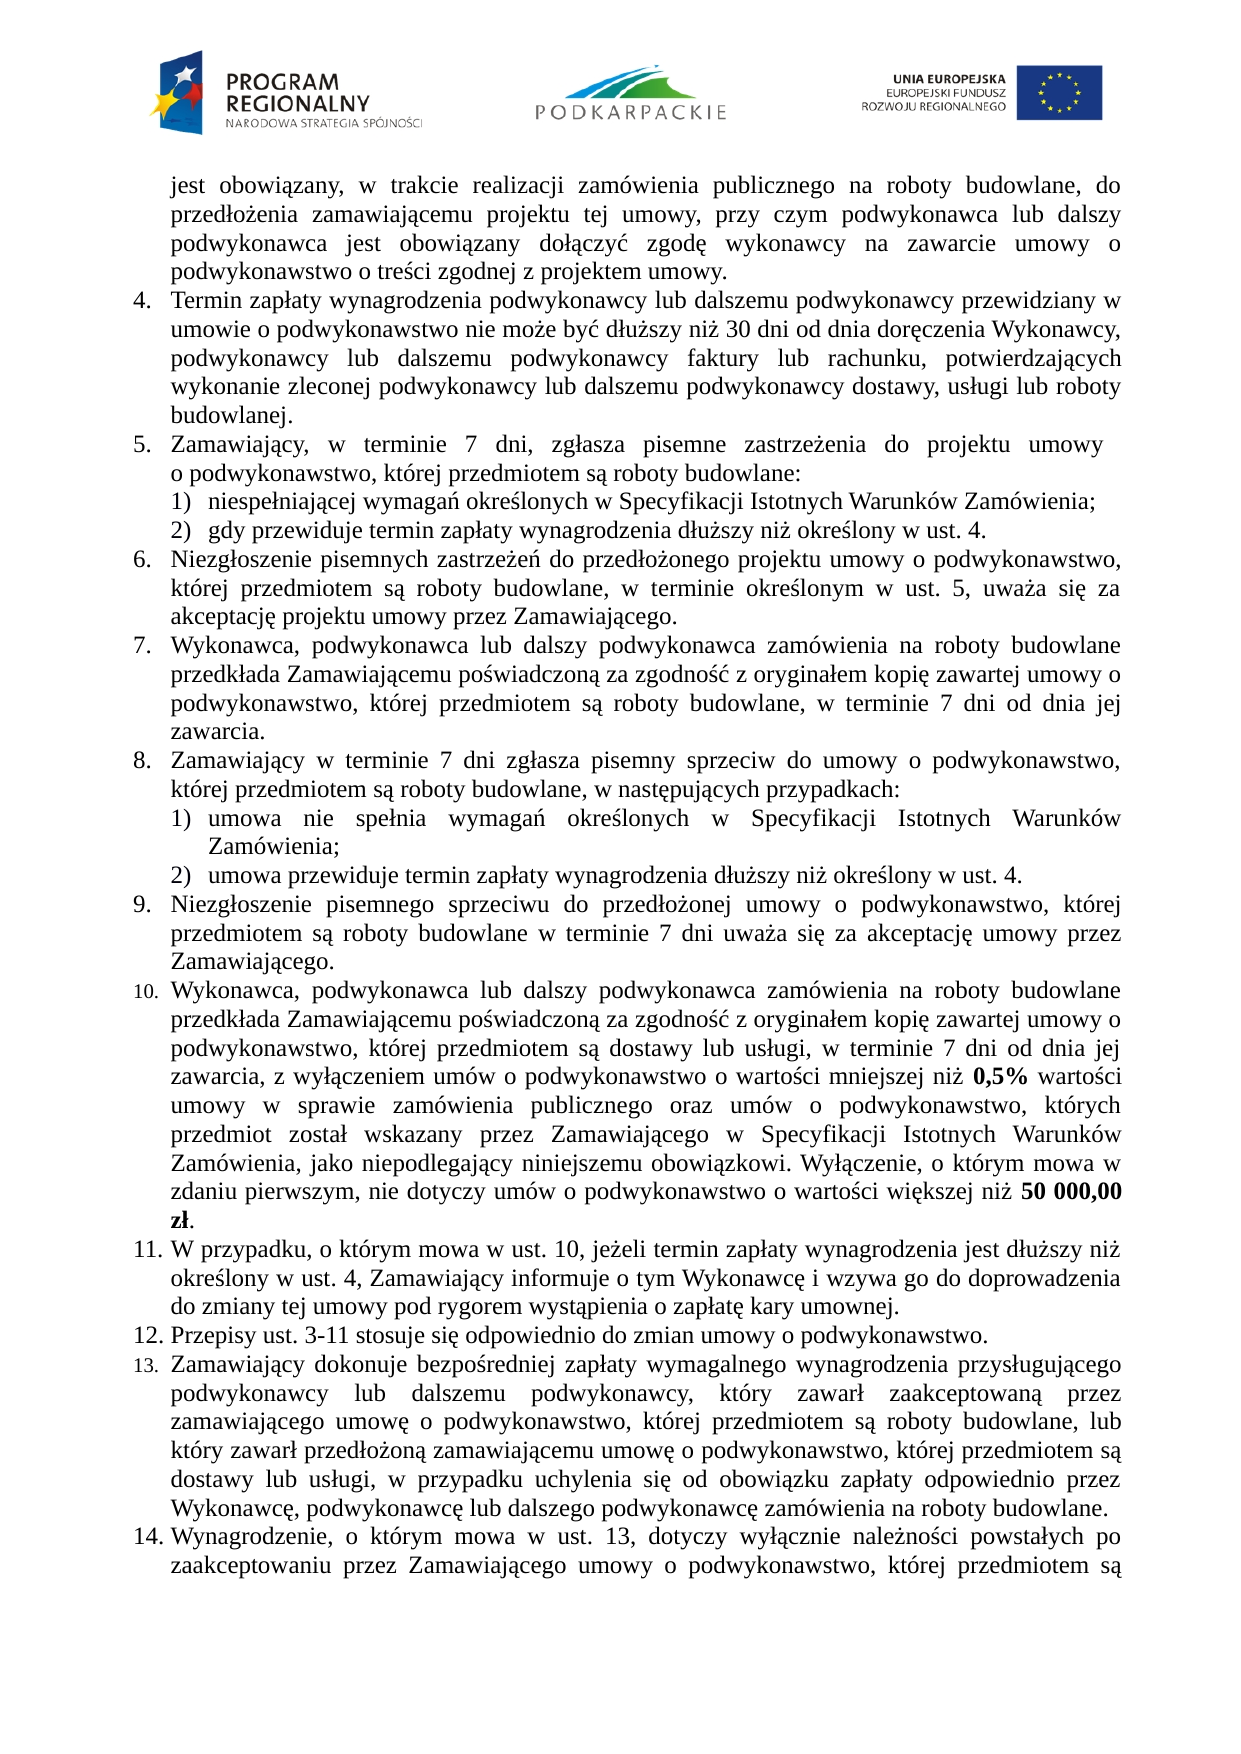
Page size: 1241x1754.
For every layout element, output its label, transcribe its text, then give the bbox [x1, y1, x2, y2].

list niespełniającej wymagań określonych w Specyfikacji Istotnych Warunków Zamówienia; [170, 486, 1122, 515]
list umowa przewiduje termin zapłaty wynagrodzenia dłuższy niż określony w ust. 4. [170, 860, 1122, 889]
list Przepisy ust. 3-11 stosuje się odpowiednio do zmian umowy o podwykonawstwo. [133, 1320, 1122, 1349]
list Zamawiający dokonuje bezpośredniej zapłaty wymagalnego wynagrodzenia przysługującego podwykonawcy lub dalszemu podwykonawcy, który zawarł zaakceptowaną przez zamawiającego umowę o podwykonawstwo, której przedmiotem są roboty budowlane, lub który zawarł przedłożoną zamawiającemu umowę o podwykonawstwo, której przedmiotem są dostawy lub usługi, w przypadku uchylenia się od obowiązku zapłaty odpowiednio przez Wykonawcę, podwykonawcę lub dalszego podwykonawcę zamówienia na roboty budowlane. [133, 1349, 1122, 1521]
list gdy przewiduje termin zapłaty wynagrodzenia dłuższy niż określony w ust. 4. [170, 515, 1122, 544]
list Niezgłoszenie pisemnych zastrzeżeń do przedłożonego projektu umowy o podwykonawstwo, której przedmiotem są roboty budowlane, w terminie określonym w ust. 5, uważa się za akceptację projektu umowy przez Zamawiającego. [133, 544, 1122, 630]
list Termin zapłaty wynagrodzenia podwykonawcy lub dalszemu podwykonawcy przewidziany w umowie o podwykonawstwo nie może być dłuższy niż 30 dni od dnia doręczenia Wykonawcy, podwykonawcy lub dalszemu podwykonawcy faktury lub rachunku, potwierdzających wykonanie zleconej podwykonawcy lub dalszemu podwykonawcy dostawy, usługi lub roboty budowlanej. [133, 285, 1122, 429]
list Niezgłoszenie pisemnego sprzeciwu do przedłożonej umowy o podwykonawstwo, której przedmiotem są roboty budowlane w terminie 7 dni uważa się za akceptację umowy przez Zamawiającego. [133, 889, 1122, 975]
list umowa nie spełnia wymagań określonych w Specyfikacji Istotnych Warunków Zamówienia; [170, 803, 1122, 860]
list Zamawiający, w terminie 7 dni, zgłasza pisemne zastrzeżenia do projektu umowy o podwykonawstwo, której przedmiotem są roboty budowlane: [133, 429, 1122, 486]
list Wynagrodzenie, o którym mowa w ust. 13, dotyczy wyłącznie należności powstałych po zaakceptowaniu przez Zamawiającego umowy o podwykonawstwo, której przedmiotem są [133, 1521, 1122, 1579]
list Zamawiający w terminie 7 dni zgłasza pisemny sprzeciw do umowy o podwykonawstwo, której przedmiotem są roboty budowlane, w następujących przypadkach: [133, 745, 1122, 803]
list W przypadku, o którym mowa w ust. 10, jeżeli termin zapłaty wynagrodzenia jest dłuższy niż określony w ust. 4, Zamawiający informuje o tym Wykonawcę i wzywa go do doprowadzenia do zmiany tej umowy pod rygorem wystąpienia o zapłatę kary umownej. [133, 1234, 1122, 1320]
list Wykonawca, podwykonawca lub dalszy podwykonawca zamówienia na roboty budowlane przedkłada Zamawiającemu poświadczoną za zgodność z oryginałem kopię zawartej umowy o podwykonawstwo, której przedmiotem są dostawy lub usługi, w terminie 7 dni od dnia jej zawarcia, z wyłączeniem umów o podwykonawstwo o wartości mniejszej niż 0,5% wartości umowy w sprawie zamówienia publicznego oraz umów o podwykonawstwo, których przedmiot został wskazany przez Zamawiającego w Specyfikacji Istotnych Warunków Zamówienia, jako niepodlegający niniejszemu obowiązkowi. Wyłączenie, o którym mowa w zdaniu pierwszym, nie dotyczy umów o podwykonawstwo o wartości większej niż 50 000,00 zł. [133, 975, 1122, 1234]
list Wykonawca, podwykonawca lub dalszy podwykonawca zamówienia na roboty budowlane przedkłada Zamawiającemu poświadczoną za zgodność z oryginałem kopię zawartej umowy o podwykonawstwo, której przedmiotem są roboty budowlane, w terminie 7 dni od dnia jej zawarcia. [133, 630, 1122, 745]
list jest obowiązany, w trakcie realizacji zamówienia publicznego na roboty budowlane, do przedłożenia zamawiającemu projektu tej umowy, przy czym podwykonawca lub dalszy podwykonawca jest obowiązany dołączyć zgodę wykonawcy na zawarcie umowy o podwykonawstwo o treści zgodnej z projektem umowy. [133, 170, 1122, 285]
